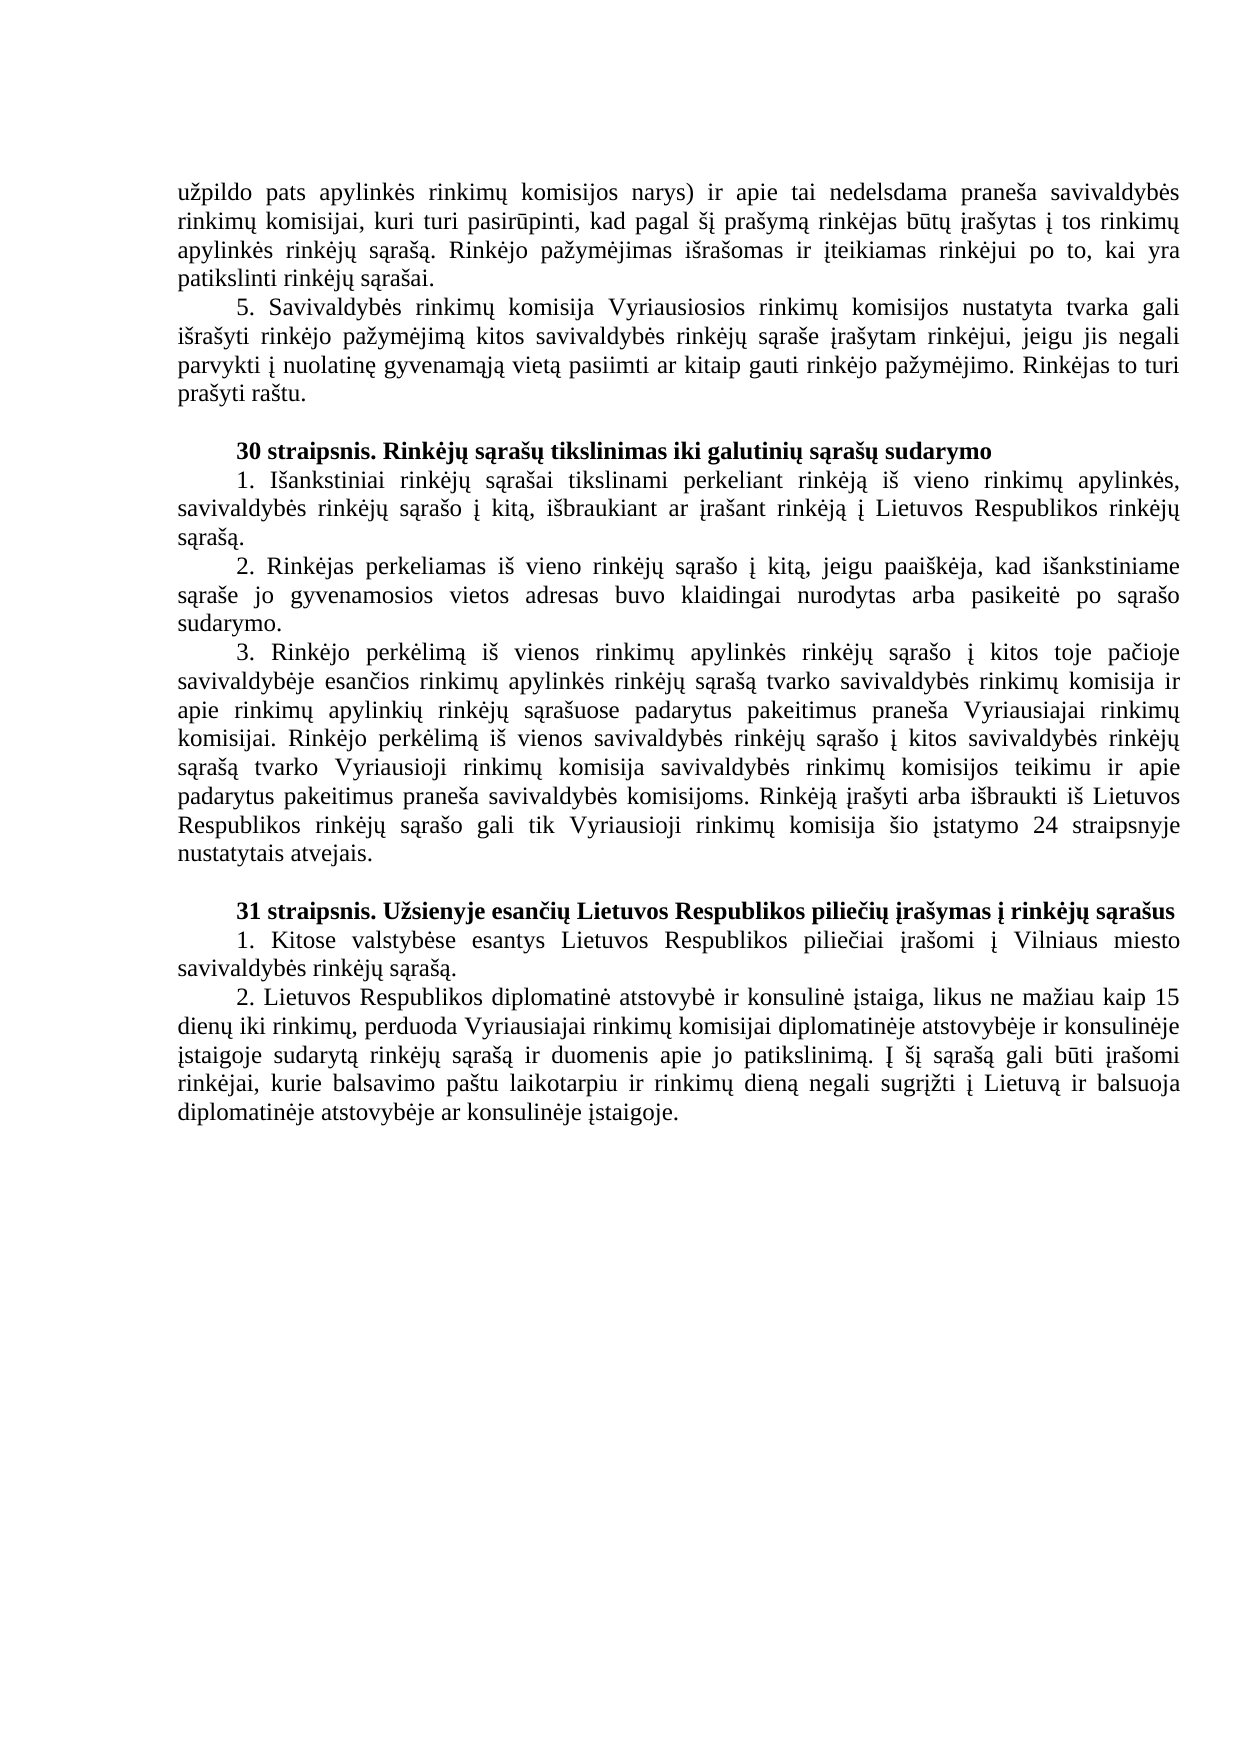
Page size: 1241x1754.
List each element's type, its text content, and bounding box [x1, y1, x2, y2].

text 1. Kitose valstybėse esantys Lietuvos Respublikos piliečiai įrašomi į Vilniaus miesto savivaldybės rinkėjų sąrašą. [177, 925, 1181, 982]
text 2. Rinkėjas perkeliamas iš vieno rinkėjų sąrašo į kitą, jeigu paaiškėja, kad išankstiniame sąraše jo gyvenamosios vietos adresas buvo klaidingai nurodytas arba pasikeitė po sąrašo sudarymo. [177, 551, 1181, 637]
text 30 straipsnis. Rinkėjų sąrašų tikslinimas iki galutinių sąrašų sudarymo [177, 436, 1181, 465]
text 1. Išankstiniai rinkėjų sąrašai tikslinami perkeliant rinkėją iš vieno rinkimų apylinkės, savivaldybės rinkėjų sąrašo į kitą, išbraukiant ar įrašant rinkėją į Lietuvos Respublikos rinkėjų sąrašą. [177, 465, 1181, 551]
text 3. Rinkėjo perkėlimą iš vienos rinkimų apylinkės rinkėjų sąrašo į kitos toje pačioje savivaldybėje esančios rinkimų apylinkės rinkėjų sąrašą tvarko savivaldybės rinkimų komisija ir apie rinkimų apylinkių rinkėjų sąrašuose padarytus pakeitimus praneša Vyriausiajai rinkimų komisijai. Rinkėjo perkėlimą iš vienos savivaldybės rinkėjų sąrašo į kitos savivaldybės rinkėjų sąrašą tvarko Vyriausioji rinkimų komisija savivaldybės rinkimų komisijos teikimu ir apie padarytus pakeitimus praneša savivaldybės komisijoms. Rinkėją įrašyti arba išbraukti iš Lietuvos Respublikos rinkėjų sąrašo gali tik Vyriausioji rinkimų komisija šio įstatymo 24 straipsnyje nustatytais atvejais. [177, 637, 1181, 867]
text 31 straipsnis. Užsienyje esančių Lietuvos Respublikos piliečių įrašymas į rinkėjų sąrašus [236, 896, 1181, 925]
text 5. Savivaldybės rinkimų komisija Vyriausiosios rinkimų komisijos nustatyta tvarka gali išrašyti rinkėjo pažymėjimą kitos savivaldybės rinkėjų sąraše įrašytam rinkėjui, jeigu jis negali parvykti į nuolatinę gyvenamąją vietą pasiimti ar kitaip gauti rinkėjo pažymėjimo. Rinkėjas to turi prašyti raštu. [177, 292, 1181, 407]
text užpildo pats apylinkės rinkimų komisijos narys) ir apie tai nedelsdama praneša savivaldybės rinkimų komisijai, kuri turi pasirūpinti, kad pagal šį prašymą rinkėjas būtų įrašytas į tos rinkimų apylinkės rinkėjų sąrašą. Rinkėjo pažymėjimas išrašomas ir įteikiamas rinkėjui po to, kai yra patikslinti rinkėjų sąrašai. [177, 177, 1181, 292]
text 2. Lietuvos Respublikos diplomatinė atstovybė ir konsulinė įstaiga, likus ne mažiau kaip 15 dienų iki rinkimų, perduoda Vyriausiajai rinkimų komisijai diplomatinėje atstovybėje ir konsulinėje įstaigoje sudarytą rinkėjų sąrašą ir duomenis apie jo patikslinimą. Į šį sąrašą gali būti įrašomi rinkėjai, kurie balsavimo paštu laikotarpiu ir rinkimų dieną negali sugrįžti į Lietuvą ir balsuoja diplomatinėje atstovybėje ar konsulinėje įstaigoje. [177, 982, 1181, 1126]
